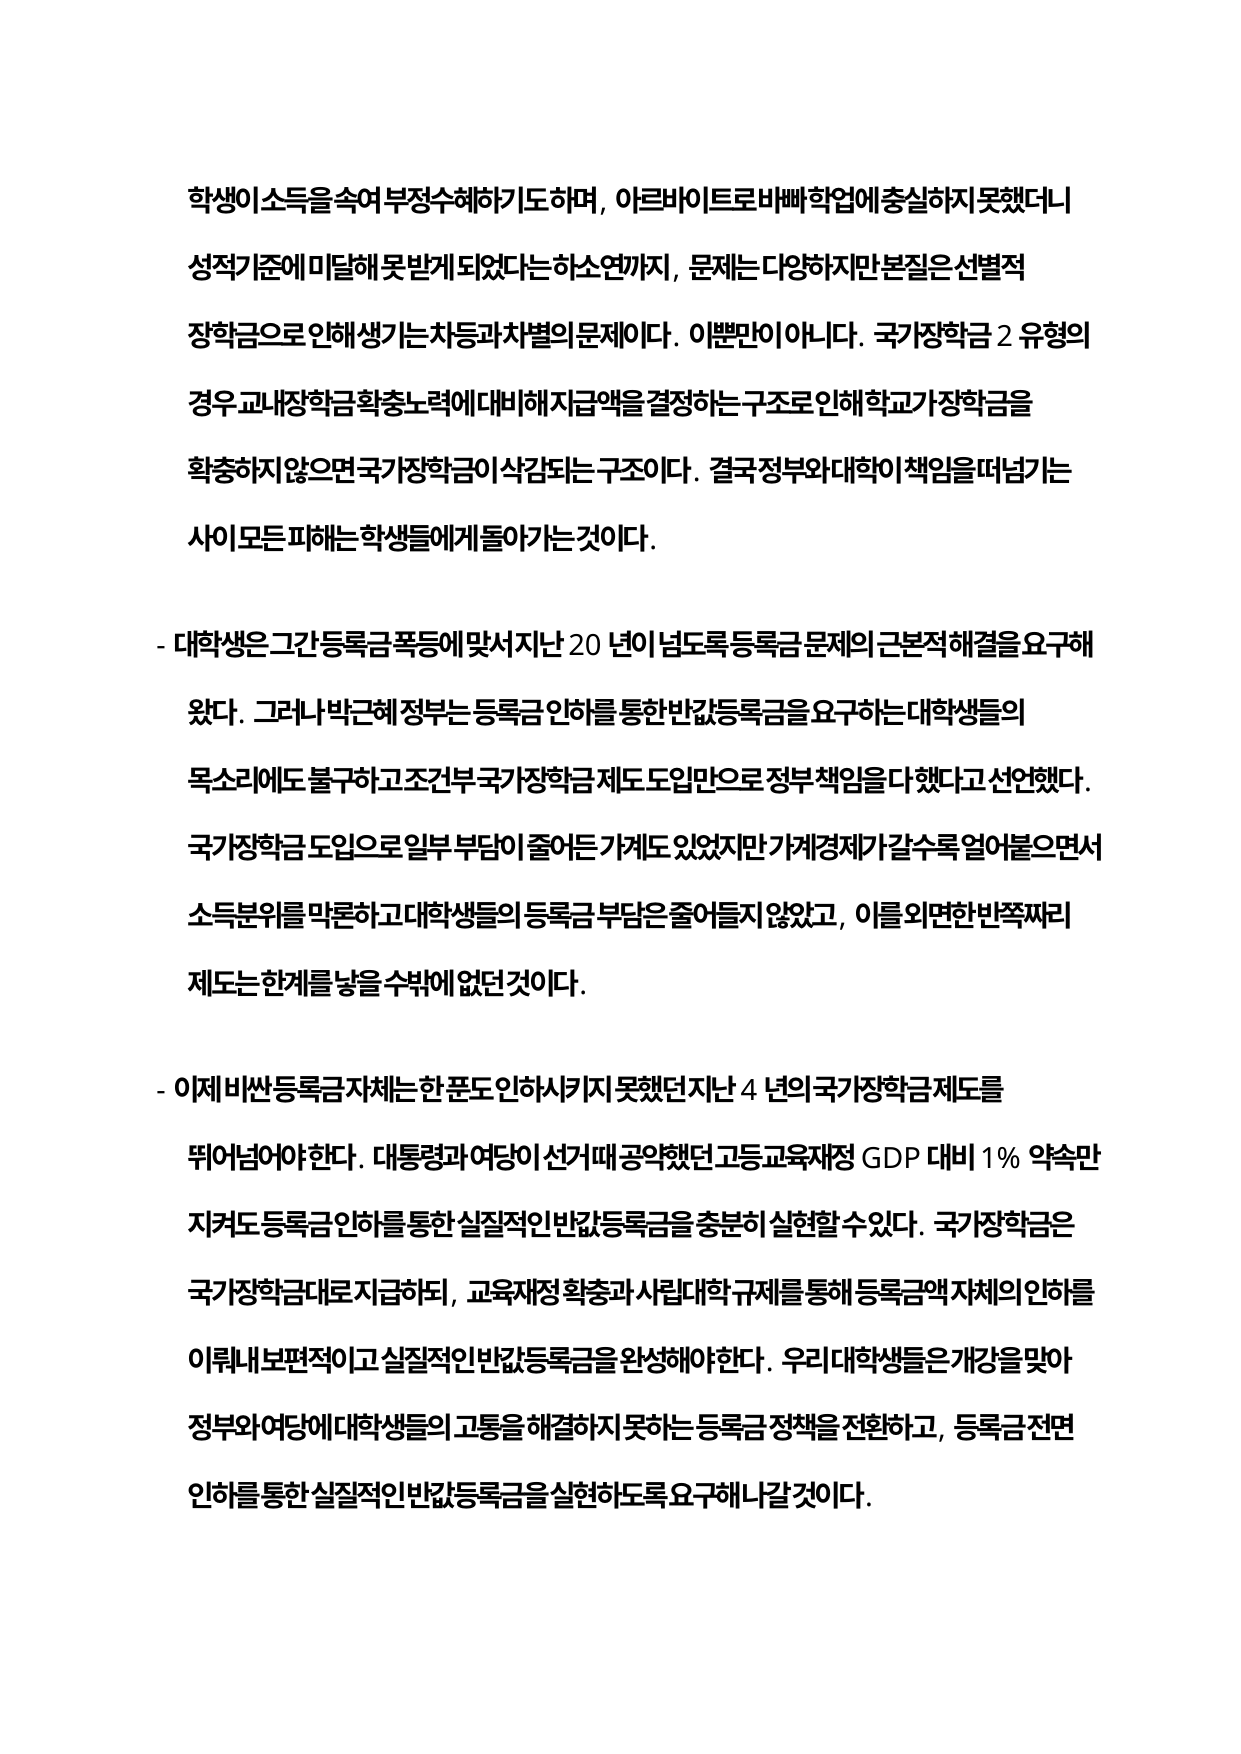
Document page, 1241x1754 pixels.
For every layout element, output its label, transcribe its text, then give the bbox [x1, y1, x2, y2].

text - 대학생은 그간 등록금 폭등에 맞서 지난 20년이 넘도록 등록금 문제의 근본적 해결을 요구해 왔다. 그러나 박근혜 정부는 등록금 인하를 통한 반값등록금을 요구하는 대학생들의 목소리에도 불구하고 조건부 국가장학금 제도 도입만으로 정부 책임을 다 했다고 선언했다. 국가장학금 도입으로 일부 부담이 줄어든 가계도 있었지만 가계경제가 갈수록 얼어붙으면서 소득분위를 막론하고 대학생들의 등록금 부담은 줄어들지 않았고, 이를 외면한 반쪽짜리 제도는 한계를 낳을 수밖에 없던 것이다. [156, 622, 1116, 1003]
text - 이제 비싼 등록금 자체는 한 푼도 인하시키지 못했던 지난 4년의 국가장학금 제도를 뛰어넘어야 한다. 대통령과 여당이 선거 때 공약했던 고등교육재정 GDP대비 1% 약속만 지켜도 등록금 인하를 통한 실질적인 반값등록금을 충분히 실현할 수 있다. 국가장학금은 국가장학금대로 지급하되, 교육재정 확충과 사립대학 규제를 통해 등록금액 자체의 인하를 이뤄내 보편적이고 실질적인 반값등록금을 완성해야 한다. 우리 대학생들은 개강을 맞아 정부와 여당에 대학생들의 고통을 해결하지 못하는 등록금 정책을 전환하고, 등록금 전면 인하를 통한 실질적인 반값등록금을 실현하도록 요구해 나갈 것이다. [156, 1067, 1116, 1515]
text 학생이 소득을 속여 부정수혜하기도 하며, 아르바이트로 바빠 학업에 충실하지 못했더니 성적기준에 미달해 못 받게 되었다는 하소연까지, 문제는 다양하지만 본질은 선별적 장학금으로 인해 생기는 차등과 차별의 문제이다. 이뿐만이 아니다. 국가장학금 2유형의 경우 교내장학금 확충노력에 대비해 지급액을 결정하는 구조로 인해 학교가 장학금을 확충하지 않으면 국가장학금이 삭감되는 구조이다. 결국 정부와 대학이 책임을 떠넘기는 사이 모든 피해는 학생들에게 돌아가는 것이다. [156, 177, 1116, 558]
